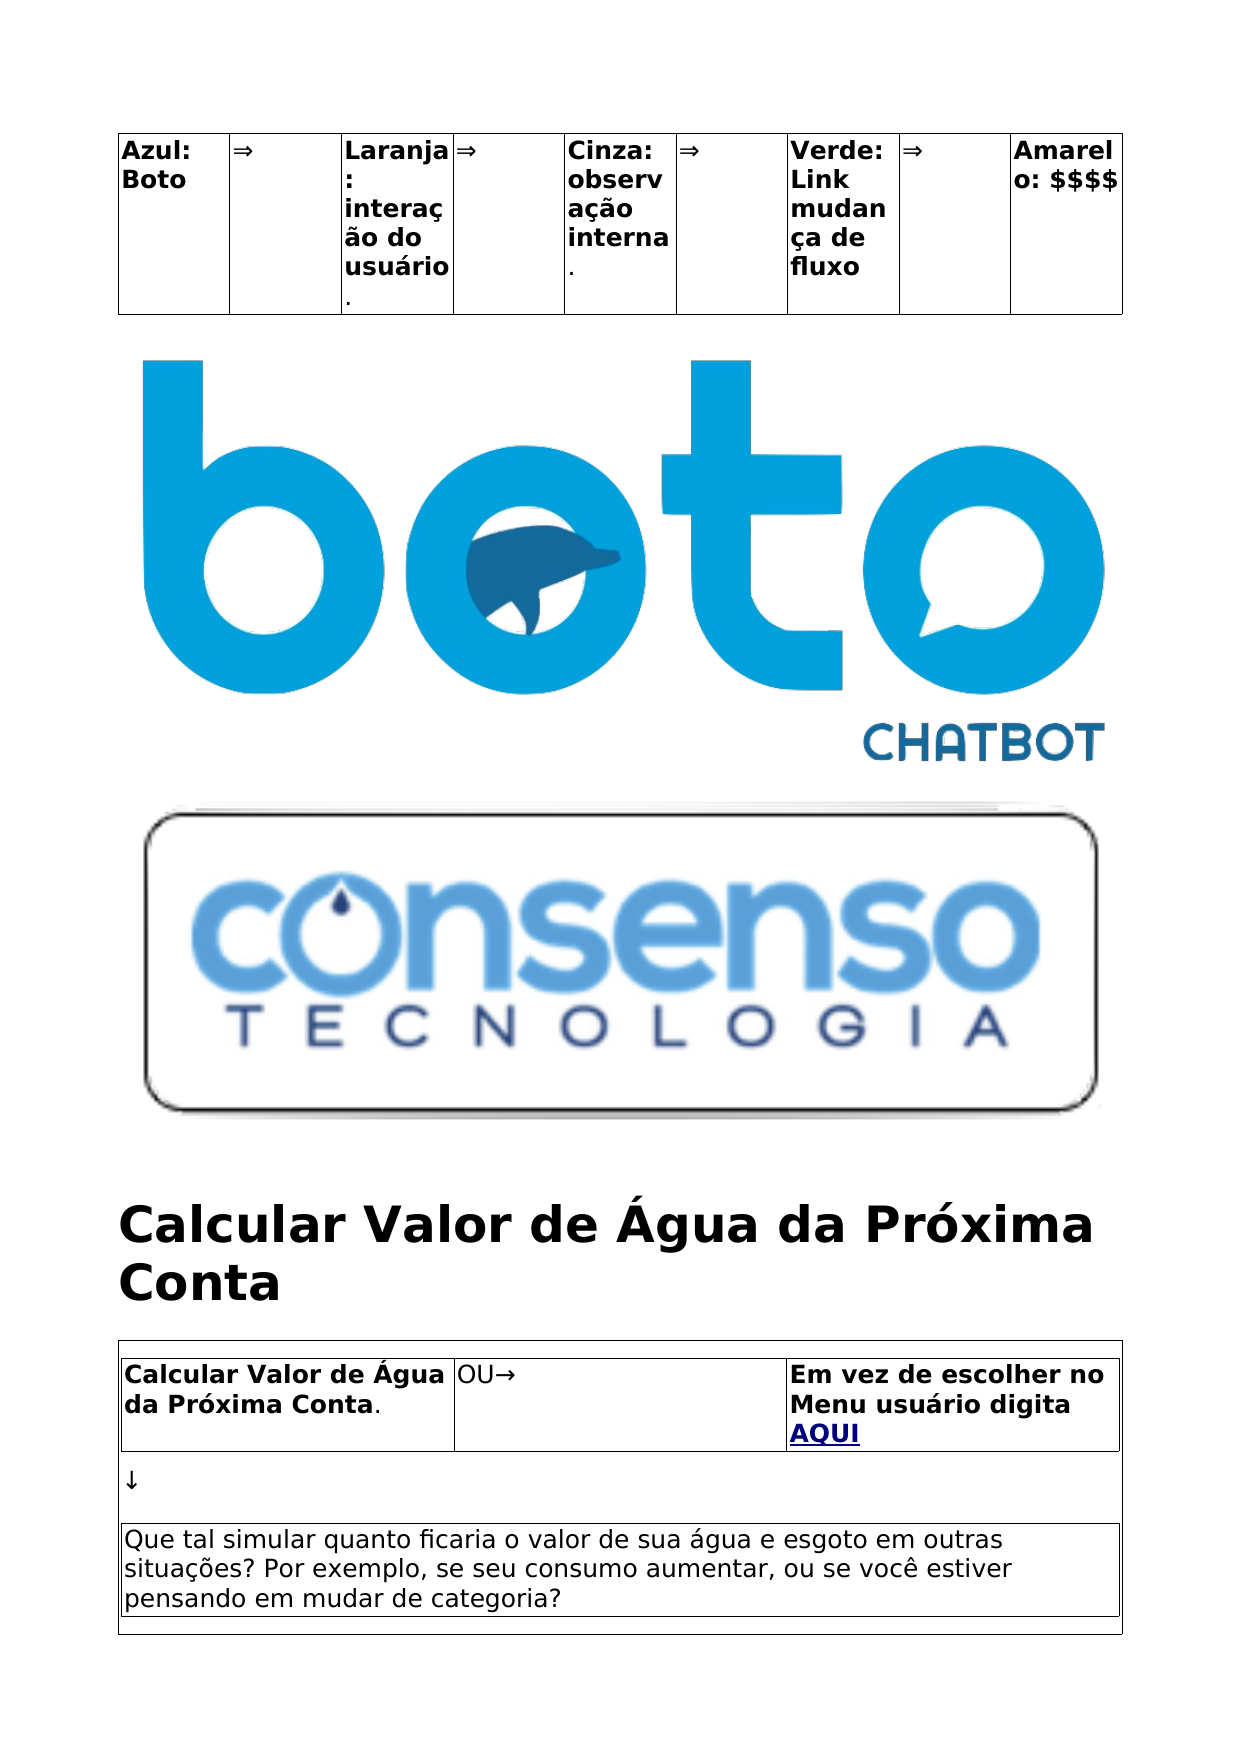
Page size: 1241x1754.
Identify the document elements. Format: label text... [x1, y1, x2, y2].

table_header ⇒ [900, 134, 1010, 314]
picture [118, 328, 1123, 785]
table_header Verde: Link mudança de fluxo [788, 134, 899, 314]
table_header Amarelo: $$$$ [1011, 134, 1122, 314]
table_header Azul: Boto [119, 134, 229, 314]
table_header ⇒ [454, 134, 564, 314]
table_header ⇒ [230, 134, 341, 314]
table_header Laranja: interação do usuário. [342, 134, 453, 314]
table_header Calcular Valor de Água da Próxima Conta. [122, 1359, 454, 1451]
table_header OU→ [455, 1359, 786, 1451]
table_header ↓ [119, 1341, 1122, 1634]
table_header Que tal simular quanto ficaria o valor de sua água e esgoto em outras situações? Por exemplo, se seu consumo aumentar, ou se você estiver pensando em mudar de categoria? [122, 1524, 1119, 1616]
table_header Em vez de escolher no Menu usuário digita AQUI [787, 1359, 1119, 1451]
picture [118, 797, 1123, 1147]
subtitle Calcular Valor de Água da Próxima Conta [118, 1196, 1122, 1312]
table_header Cinza: observação interna. [565, 134, 676, 314]
table_header ⇒ [677, 134, 787, 314]
